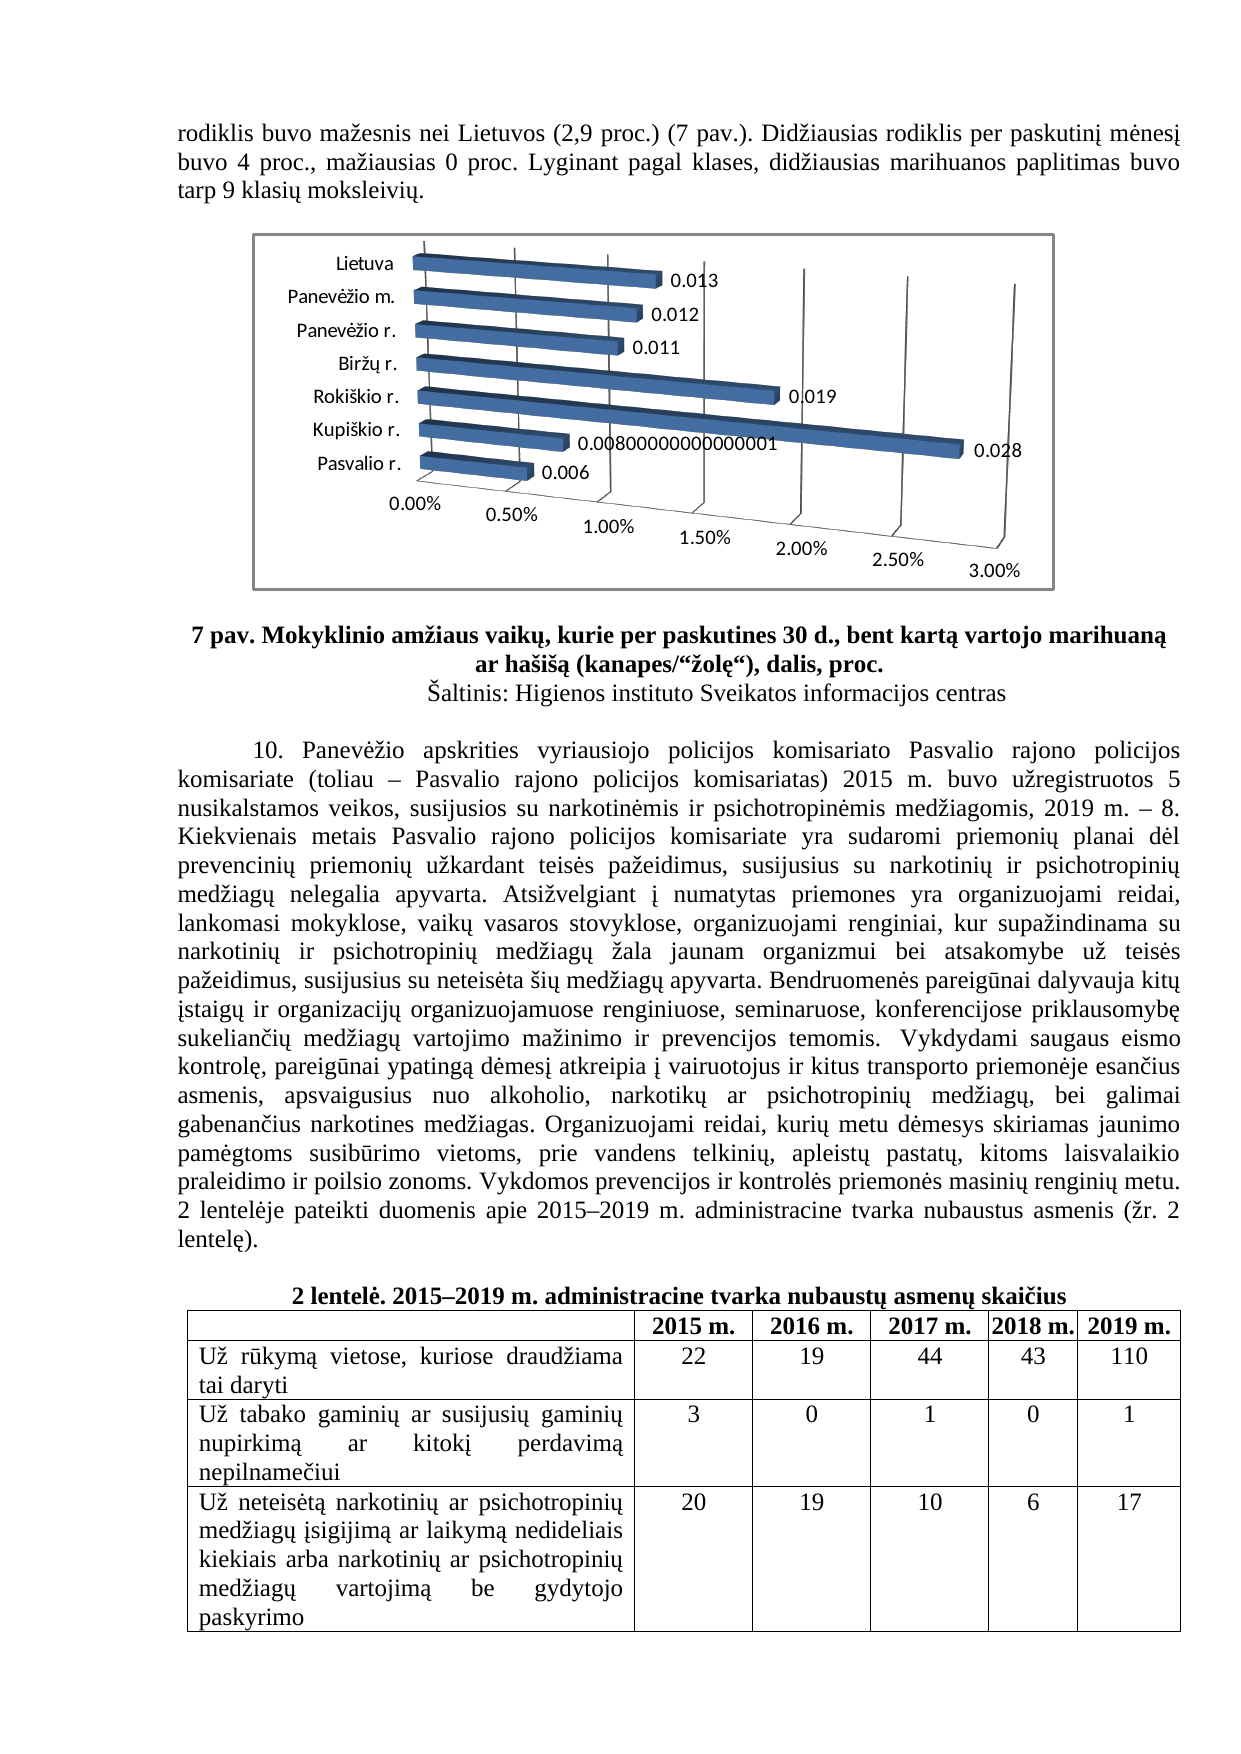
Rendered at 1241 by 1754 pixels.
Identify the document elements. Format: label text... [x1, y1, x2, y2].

text 10. Panevėžio apskrities vyriausiojo policijos komisariato Pasvalio rajono policijos komisariate (toliau – Pasvalio rajono policijos komisariatas) 2015 m. buvo užregistruotos 5 nusikalstamos veikos, susijusios su narkotinėmis ir psichotropinėmis medžiagomis, 2019 m. – 8. Kiekvienais metais Pasvalio rajono policijos komisariate yra sudaromi priemonių planai dėl prevencinių priemonių užkardant teisės pažeidimus, susijusius su narkotinių ir psichotropinių medžiagų nelegalia apyvarta. Atsižvelgiant į numatytas priemones yra organizuojami reidai, lankomasi mokyklose, vaikų vasaros stovyklose, organizuojami renginiai, kur supažindinama su narkotinių ir psichotropinių medžiagų žala jaunam organizmui bei atsakomybe už teisės pažeidimus, susijusius su neteisėta šių medžiagų apyvarta. Bendruomenės pareigūnai dalyvauja kitų įstaigų ir organizacijų organizuojamuose renginiuose, seminaruose, konferencijose priklausomybę sukeliančių medžiagų vartojimo mažinimo ir prevencijos temomis. Vykdydami saugaus eismo kontrolę, pareigūnai ypatingą dėmesį atkreipia į vairuotojus ir kitus transporto priemonėje esančius asmenis, apsvaigusius nuo alkoholio, narkotikų ar psichotropinių medžiagų, bei galimai gabenančius narkotines medžiagas. Organizuojami reidai, kurių metu dėmesys skiriamas jaunimo pamėgtoms susibūrimo vietoms, prie vandens telkinių, apleistų pastatų, kitoms laisvalaikio praleidimo ir poilsio zonoms. Vykdomos prevencijos ir kontrolės priemonės masinių renginių metu. 2 lentelėje pateikti duomenis apie 2015–2019 m. administracine tvarka nubaustus asmenis (žr. 2 lentelę). [177, 735, 1181, 1253]
table_cell 17 [1078, 1487, 1180, 1631]
table_cell 19 [753, 1487, 870, 1631]
table_header 2019 m. [1078, 1311, 1180, 1340]
text 7 pav. Mokyklinio amžiaus vaikų, kurie per paskutines 30 d., bent kartą vartojo marihuaną ar hašišą (kanapes/“žolę“), dalis, proc. [177, 620, 1181, 678]
table_header 2017 m. [871, 1311, 988, 1340]
table_cell 0 [989, 1400, 1077, 1486]
table_cell Už neteisėtą narkotinių ar psichotropinių medžiagų įsigijimą ar laikymą nedideliais kiekiais arba narkotinių ar psichotropinių medžiagų vartojimą be gydytojo paskyrimo [188, 1487, 634, 1631]
table_cell 10 [871, 1487, 988, 1631]
table_header 2016 m. [753, 1311, 870, 1340]
table_cell 3 [635, 1400, 752, 1486]
table_header 2015 m. [635, 1311, 752, 1340]
table_header 2018 m. [989, 1311, 1077, 1340]
text 2 lentelė. 2015–2019 m. administracine tvarka nubaustų asmenų skaičius [177, 1281, 1181, 1310]
table_cell 6 [989, 1487, 1077, 1631]
table_cell 43 [989, 1341, 1077, 1398]
table_cell Už rūkymą vietose, kuriose draudžiama tai daryti [188, 1341, 634, 1398]
table_cell 20 [635, 1487, 752, 1631]
table_cell 1 [871, 1400, 988, 1486]
text rodiklis buvo mažesnis nei Lietuvos (2,9 proc.) (7 pav.). Didžiausias rodiklis per paskutinį mėnesį buvo 4 proc., mažiausias 0 proc. Lyginant pagal klases, didžiausias marihuanos paplitimas buvo tarp 9 klasių moksleivių. [177, 118, 1181, 204]
table_cell 44 [871, 1341, 988, 1398]
table_cell 1 [1078, 1400, 1180, 1486]
table_header [188, 1311, 634, 1340]
table_cell 110 [1078, 1341, 1180, 1398]
text Šaltinis: Higienos instituto Sveikatos informacijos centras [177, 678, 1181, 706]
table_cell 0 [753, 1400, 870, 1486]
table_cell 19 [753, 1341, 870, 1398]
table_cell Už tabako gaminių ar susijusių gaminių nupirkimą ar kitokį perdavimą nepilnamečiui [188, 1400, 634, 1486]
table_cell 22 [635, 1341, 752, 1398]
